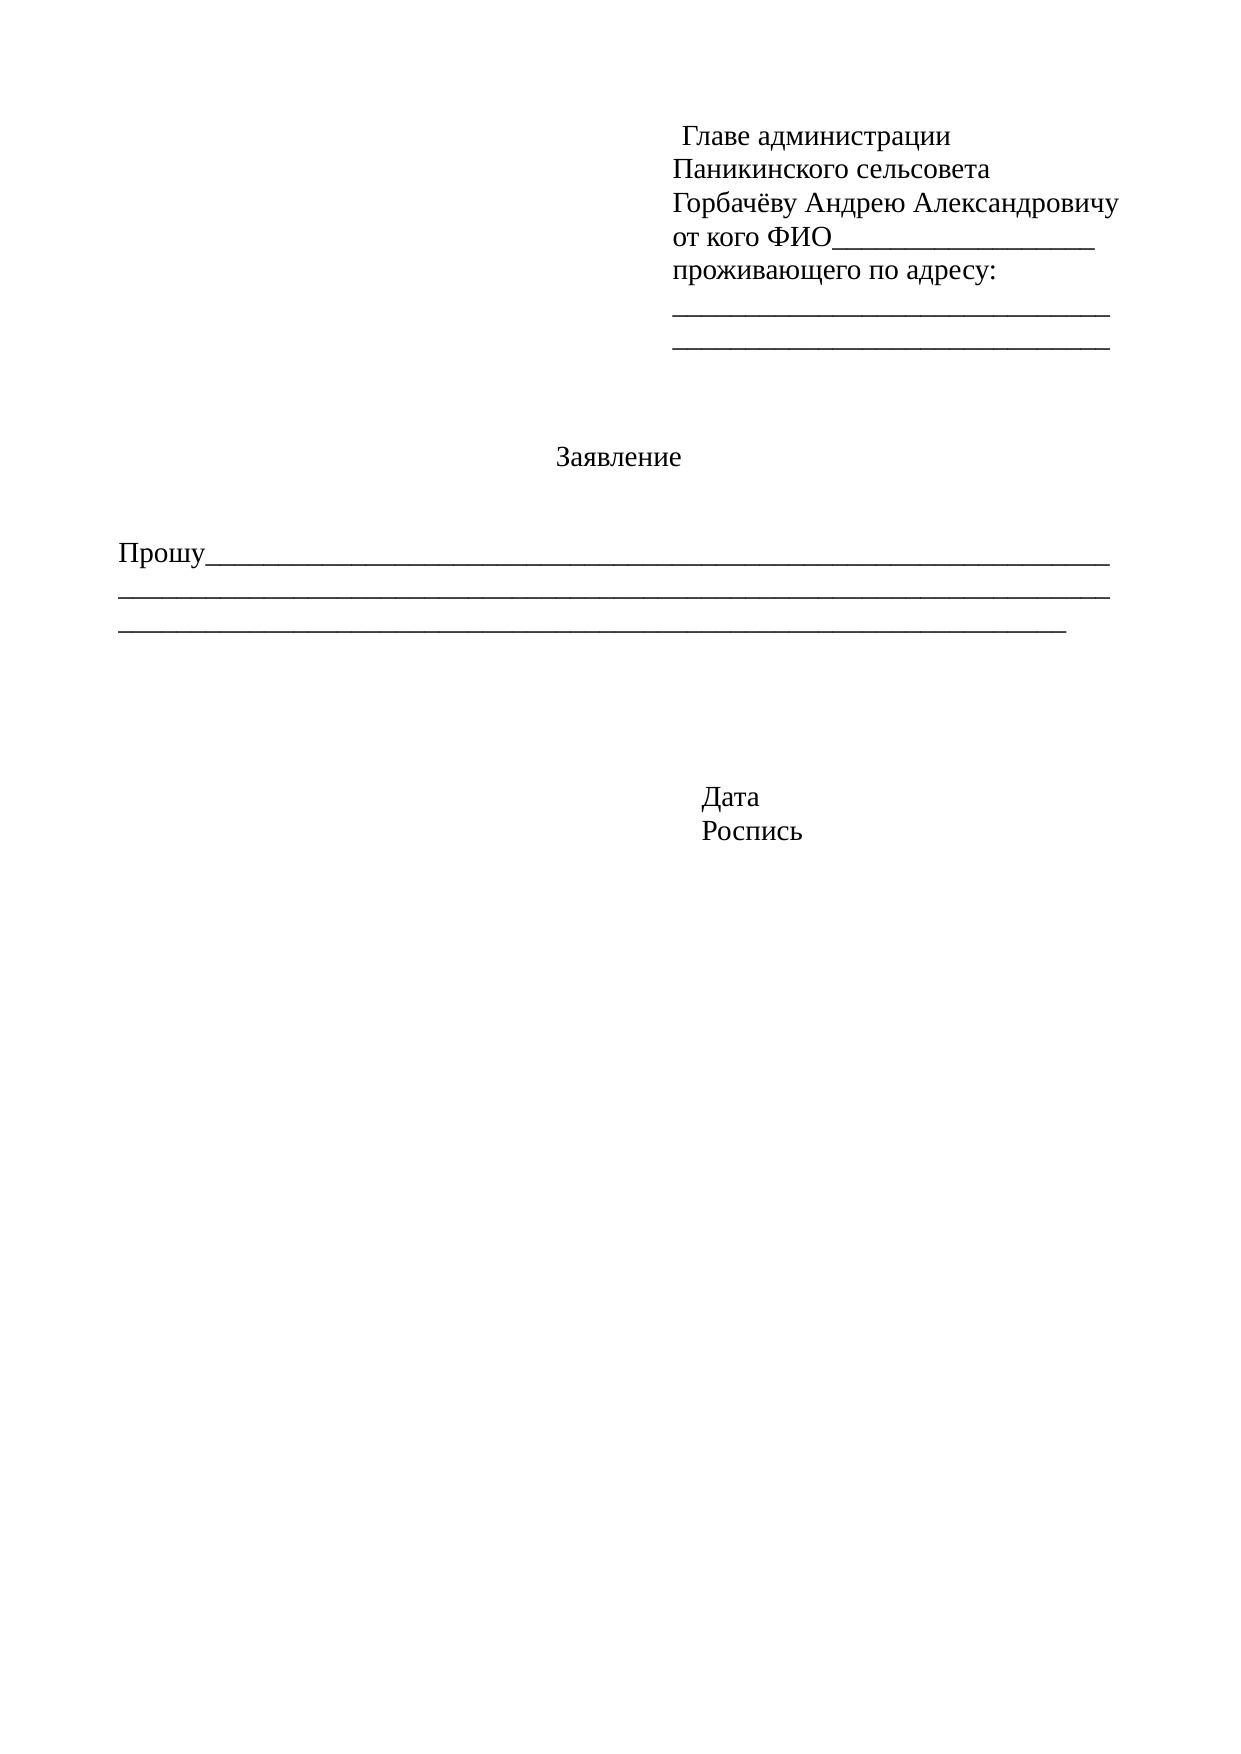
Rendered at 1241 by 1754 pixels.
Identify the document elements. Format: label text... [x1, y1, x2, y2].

text Паникинского сельсовета [118, 152, 1122, 185]
text проживающего по адресу: [118, 252, 1122, 286]
text ______________________________ [118, 319, 1122, 353]
text Главе администрации [118, 118, 1122, 152]
text ______________________________ [118, 286, 1122, 319]
text Прошу___________________________________________________________________________________________________________________________________________________________________________________________________ [118, 501, 1122, 636]
text от кого ФИО__________________ [118, 219, 1122, 252]
text Заявление [118, 439, 1122, 473]
text Горбачёву Андрею Александровичу [118, 185, 1122, 219]
text Дата [118, 779, 1122, 813]
text Роспись [118, 813, 1122, 846]
